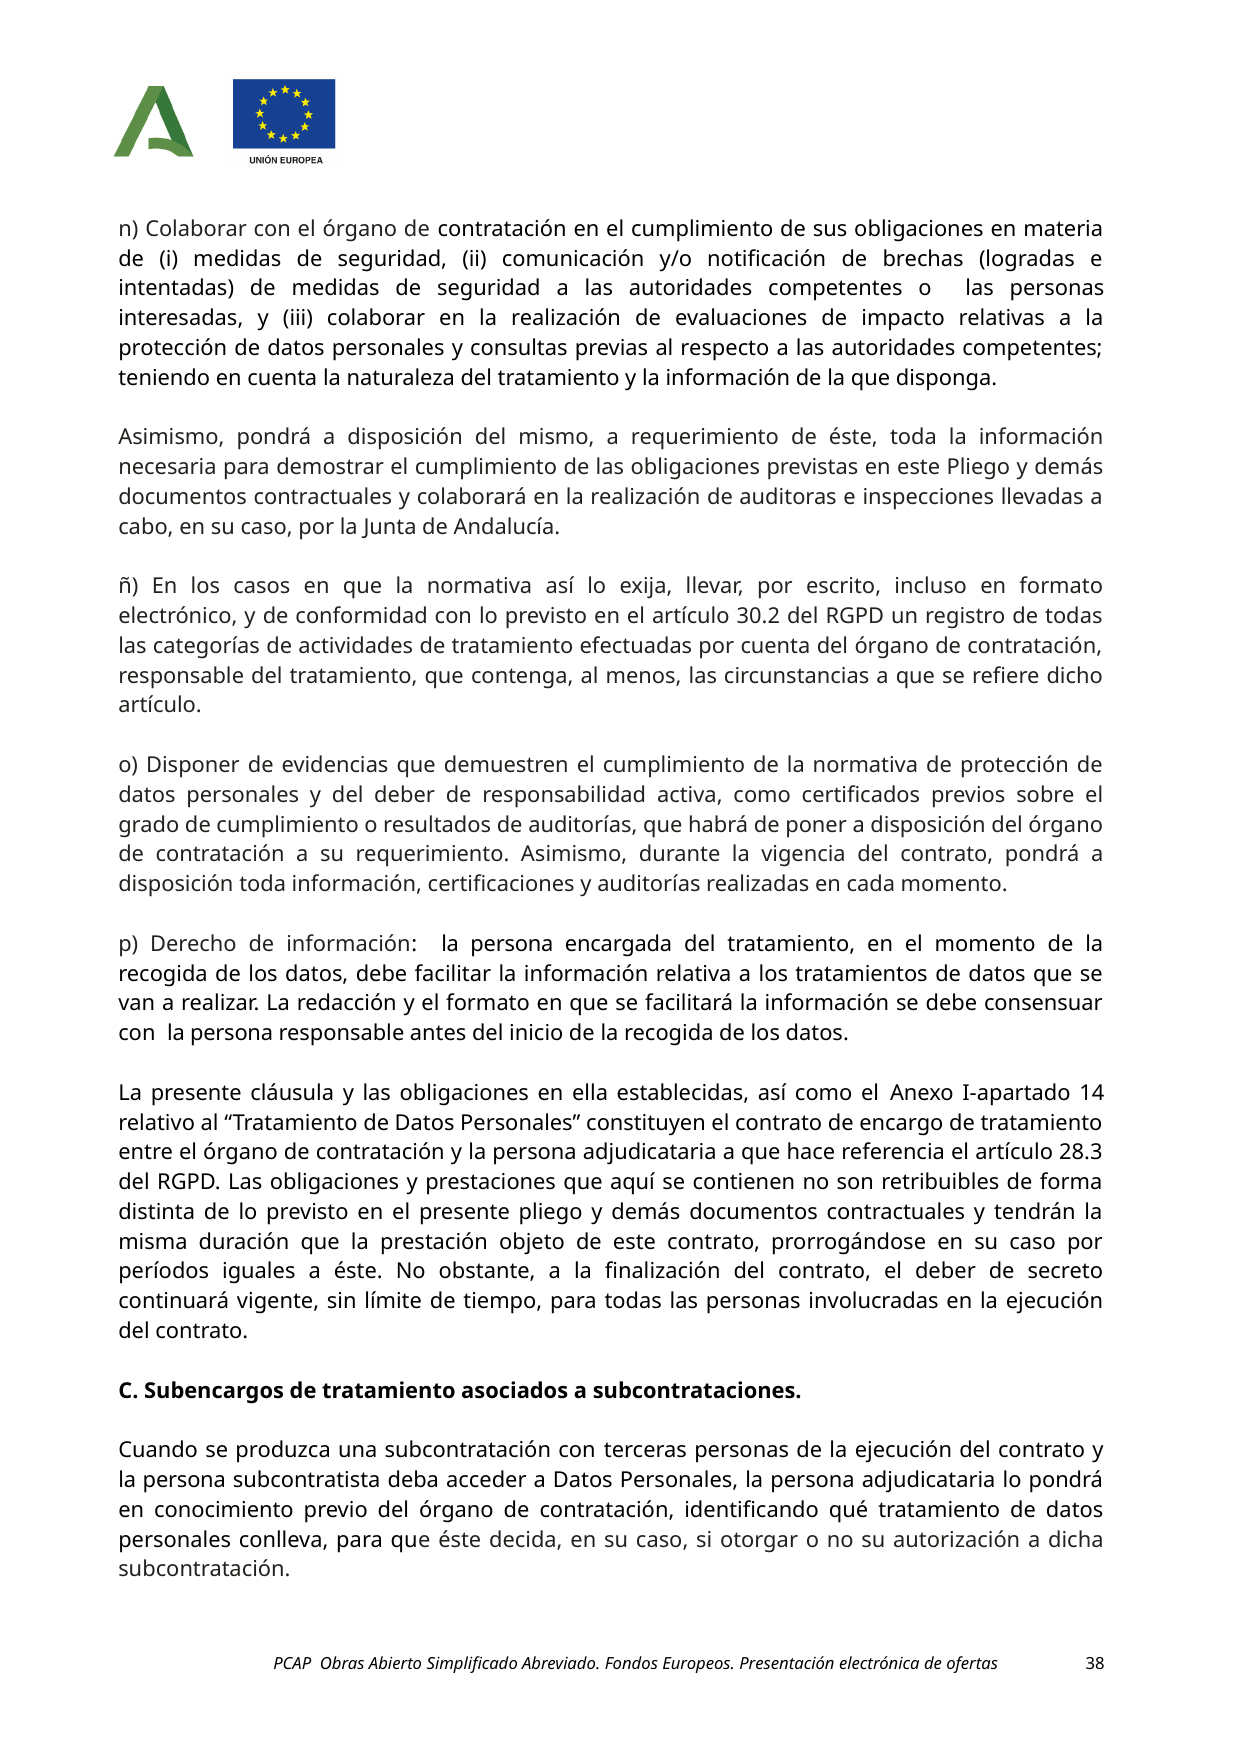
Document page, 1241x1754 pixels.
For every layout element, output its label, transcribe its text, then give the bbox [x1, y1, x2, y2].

text p) Derecho de información: la persona encargada del tratamiento, en el momento de la recogida de los datos, debe facilitar la información relativa a los tratamientos de datos que se van a realizar. La redacción y el formato en que se facilitará la información se debe consensuar con la persona responsable antes del inicio de la recogida de los datos. [118, 928, 1104, 1047]
text ñ) En los casos en que la normativa así lo exija, llevar, por escrito, incluso en formato electrónico, y de conformidad con lo previsto en el artículo 30.2 del RGPD un registro de todas las categorías de actividades de tratamiento efectuadas por cuenta del órgano de contratación, responsable del tratamiento, que contenga, al menos, las circunstancias a que se refiere dicho artículo. [118, 570, 1104, 719]
text C. Subencargos de tratamiento asociados a subcontrataciones. [118, 1374, 1104, 1404]
text Asimismo, pondrá a disposición del mismo, a requerimiento de éste, toda la información necesaria para demostrar el cumplimiento de las obligaciones previstas en este Pliego y demás documentos contractuales y colaborará en la realización de auditoras e inspecciones llevadas a cabo, en su caso, por la Junta de Andalucía. [118, 421, 1104, 540]
text o) Disponer de evidencias que demuestren el cumplimiento de la normativa de protección de datos personales y del deber de responsabilidad activa, como certificados previos sobre el grado de cumplimiento o resultados de auditorías, que habrá de poner a disposición del órgano de contratación a su requerimiento. Asimismo, durante la vigencia del contrato, pondrá a disposición toda información, certificaciones y auditorías realizadas en cada momento. [118, 749, 1104, 898]
picture [109, 81, 198, 161]
text n) Colaborar con el órgano de contratación en el cumplimiento de sus obligaciones en materia de (i) medidas de seguridad, (ii) comunicación y/o notificación de brechas (logradas e intentadas) de medidas de seguridad a las autoridades competentes o las personas interesadas, y (iii) colaborar en la realización de evaluaciones de impacto relativas a la protección de datos personales y consultas previas al respecto a las autoridades competentes; teniendo en cuenta la naturaleza del tratamiento y la información de la que disponga. [118, 213, 1104, 391]
text La presente cláusula y las obligaciones en ella establecidas, así como el Anexo I-apartado 14 relativo al “Tratamiento de Datos Personales” constituyen el contrato de encargo de tratamiento entre el órgano de contratación y la persona adjudicataria a que hace referencia el artículo 28.3 del RGPD. Las obligaciones y prestaciones que aquí se contienen no son retribuibles de forma distinta de lo previsto en el presente pliego y demás documentos contractuales y tendrán la misma duración que la prestación objeto de este contrato, prorrogándose en su caso por períodos iguales a éste. No obstante, a la finalización del contrato, el deber de secreto continuará vigente, sin límite de tiempo, para todas las personas involucradas en la ejecución del contrato. [118, 1077, 1104, 1345]
text Cuando se produzca una subcontratación con terceras personas de la ejecución del contrato y la persona subcontratista deba acceder a Datos Personales, la persona adjudicataria lo pondrá en conocimiento previo del órgano de contratación, identificando qué tratamiento de datos personales conlleva, para que éste decida, en su caso, si otorgar o no su autorización a dicha subcontratación. [118, 1434, 1104, 1583]
picture [221, 73, 347, 171]
